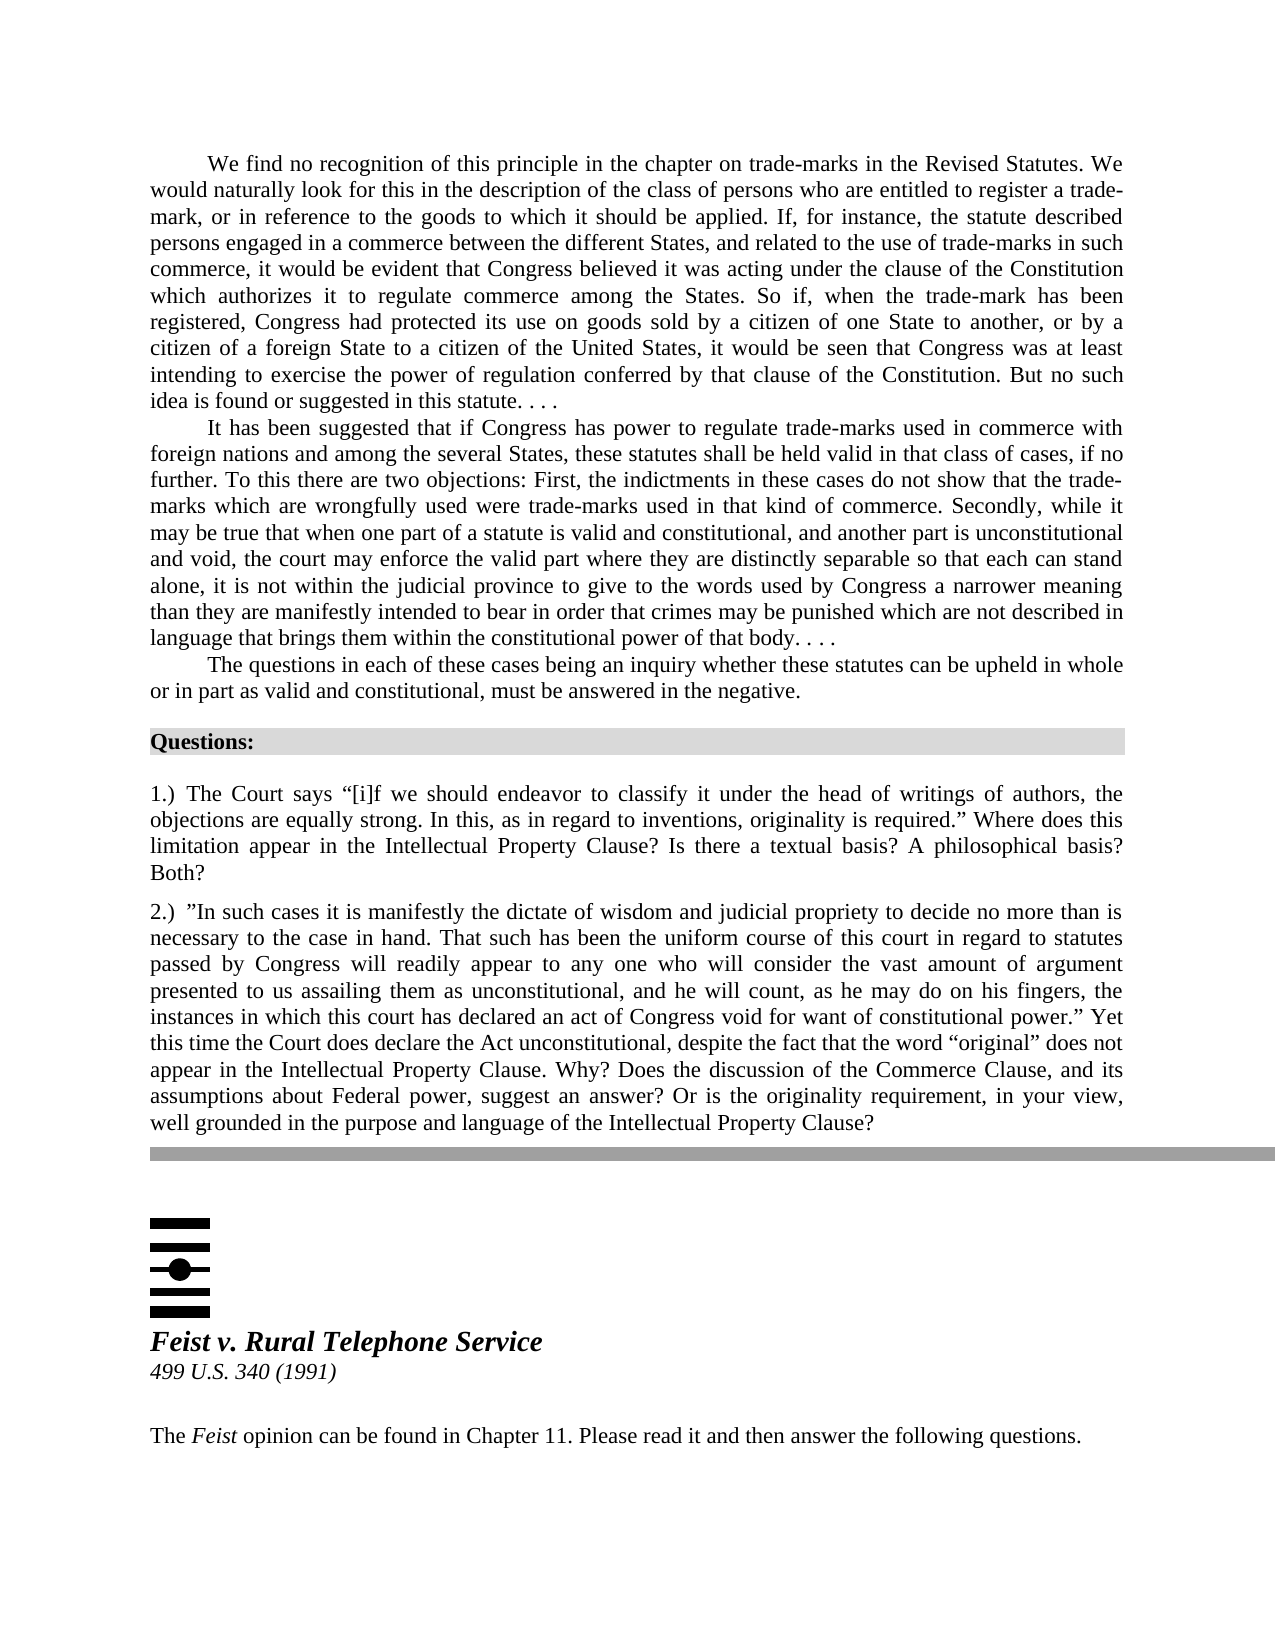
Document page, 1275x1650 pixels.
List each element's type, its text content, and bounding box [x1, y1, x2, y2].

text 2.) ”In such cases it is manifestly the dictate of wisdom and judicial propriety to decide no more than is necessary to the case in hand. That such has been the uniform course of this court in regard to statutes passed by Congress will readily appear to any one who will consider the vast amount of argument presented to us assailing them as unconstitutional, and he will count, as he may do on his fingers, the instances in which this court has declared an act of Congress void for want of constitutional power.” Yet this time the Court does declare the Act unconstitutional, despite the fact that the word “original” does not appear in the Intellectual Property Clause. Why? Does the discussion of the Commerce Clause, and its assumptions about Federal power, suggest an answer? Or is the originality requirement, in your view, well grounded in the purpose and language of the Intellectual Property Clause? [150, 898, 1125, 1135]
text The Feist opinion can be found in Chapter 11. Please read it and then answer the following questions. [150, 1422, 1125, 1448]
text We find no recognition of this principle in the chapter on trade-marks in the Revised Statutes. We would naturally look for this in the description of the class of persons who are entitled to register a trade-mark, or in reference to the goods to which it should be applied. If, for instance, the statute described persons engaged in a commerce between the different States, and related to the use of trade-marks in such commerce, it would be evident that Congress believed it was acting under the clause of the Constitution which authorizes it to regulate commerce among the States. So if, when the trade-mark has been registered, Congress had protected its use on goods sold by a citizen of one State to another, or by a citizen of a foreign State to a citizen of the United States, it would be seen that Congress was at least intending to exercise the power of regulation conferred by that clause of the Constitution. But no such idea is found or suggested in this statute. . . . [150, 150, 1125, 413]
text 1.) The Court says “[i]f we should endeavor to classify it under the head of writings of authors, the objections are equally strong. In this, as in regard to inventions, originality is required.” Where does this limitation appear in the Intellectual Property Clause? Is there a textual basis? A philosophical basis? Both? [150, 780, 1125, 885]
text 499 U.S. 340 (1991) [150, 1358, 1125, 1384]
text Feist v. Rural Telephone Service [150, 1324, 1125, 1358]
text It has been suggested that if Congress has power to regulate trade-marks used in commerce with foreign nations and among the several States, these statutes shall be held valid in that class of cases, if no further. To this there are two objections: First, the indictments in these cases do not show that the trade-marks which are wrongfully used were trade-marks used in that kind of commerce. Secondly, while it may be true that when one part of a statute is valid and constitutional, and another part is unconstitutional and void, the court may enforce the valid part where they are distinctly separable so that each can stand alone, it is not within the judicial province to give to the words used by Congress a narrower meaning than they are manifestly intended to bear in order that crimes may be punished which are not described in language that brings them within the constitutional power of that body. . . . [150, 413, 1125, 651]
text Questions: [150, 728, 1125, 755]
text The questions in each of these cases being an inquiry whether these statutes can be upheld in whole or in part as valid and constitutional, must be answered in the negative. [150, 651, 1125, 703]
